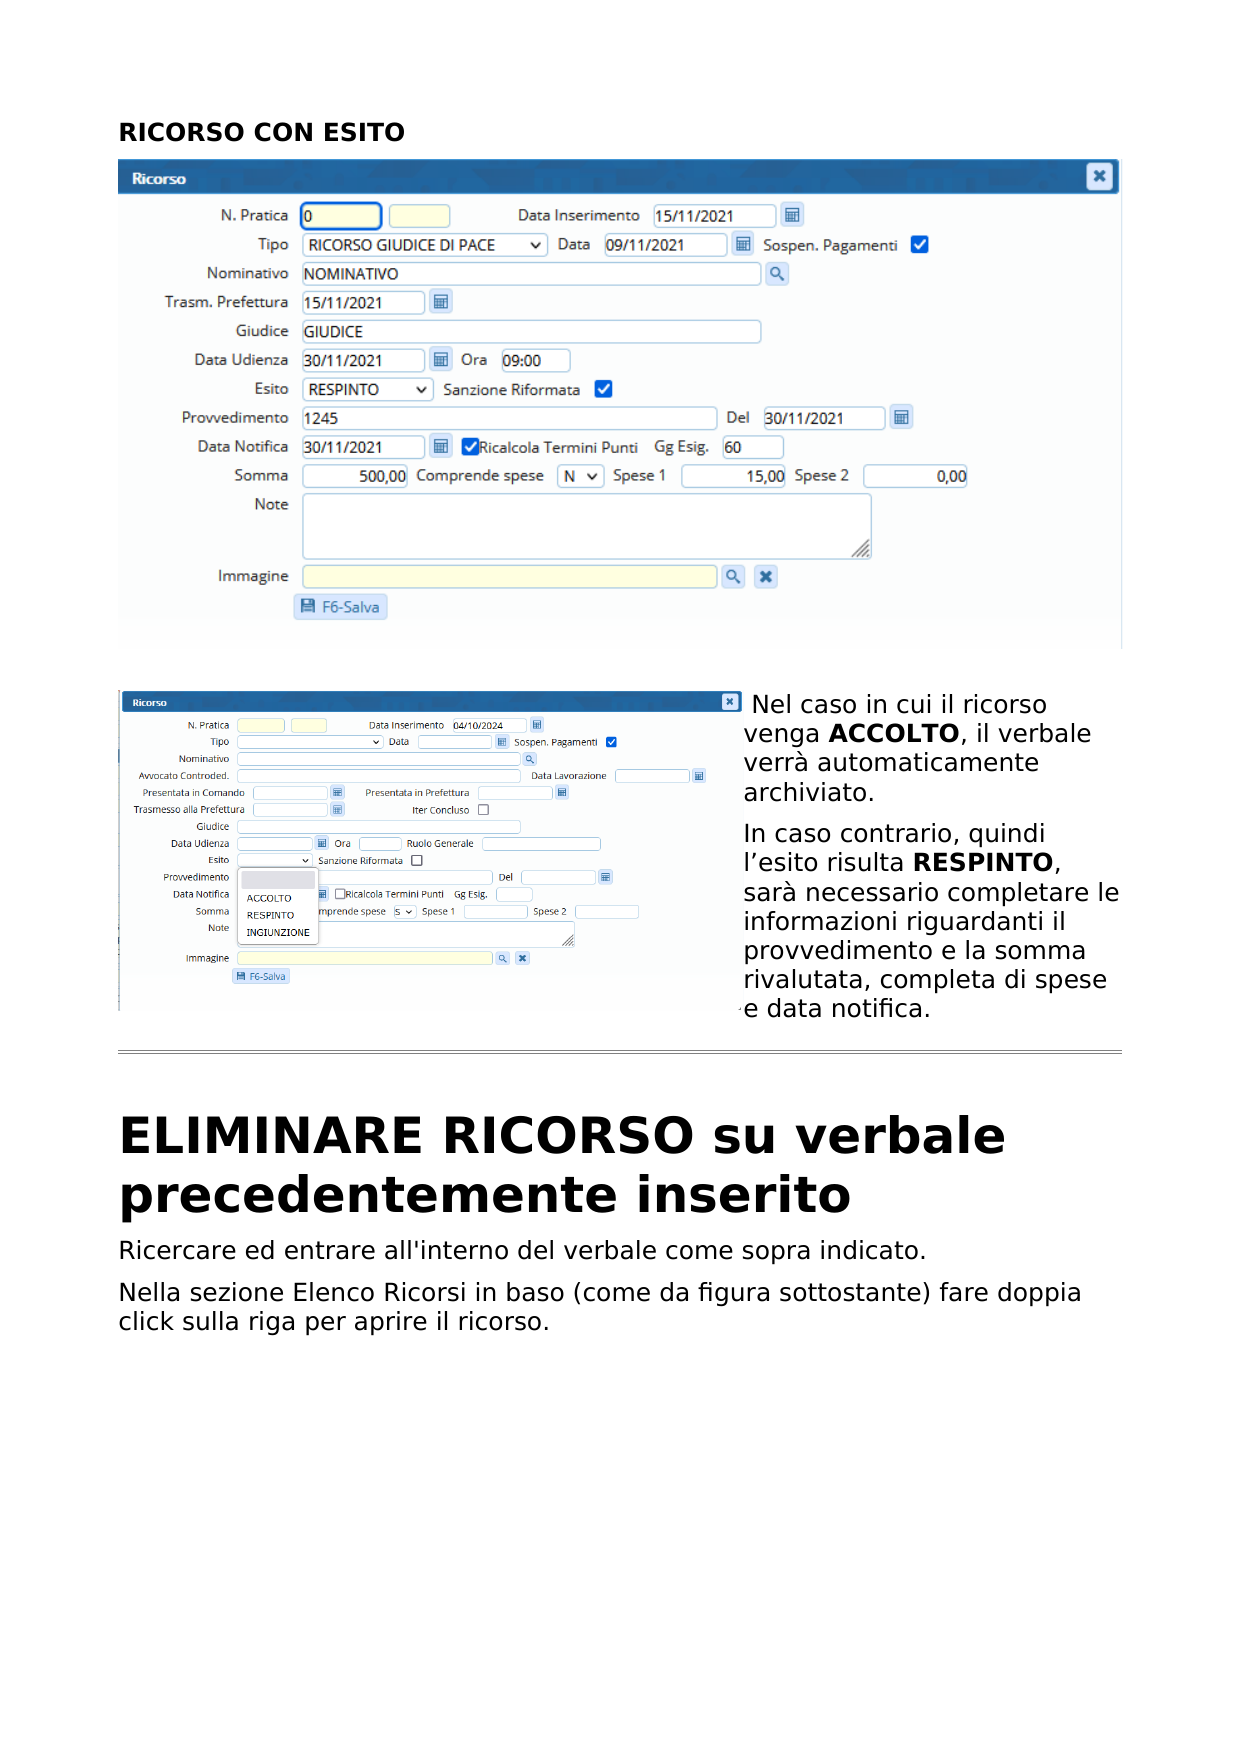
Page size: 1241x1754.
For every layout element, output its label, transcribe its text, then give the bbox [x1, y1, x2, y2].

subtitle ELIMINARE RICORSO su verbale precedentemente inserito [118, 1107, 1122, 1224]
picture [118, 159, 1123, 649]
picture [118, 690, 744, 1011]
text Ricercare ed entrare all'interno del verbale come sopra indicato. [118, 1236, 1122, 1266]
text Nel caso in cui il ricorso venga ACCOLTO, il verbale verrà automaticamente archiviato. [744, 690, 1122, 807]
text Nella sezione Elenco Ricorsi in baso (come da figura sottostante) fare doppia click sulla riga per aprire il ricorso. [118, 1278, 1122, 1336]
text In caso contrario, quindi l’esito risulta RESPINTO, sarà necessario completare le informazioni riguardanti il provvedimento e la somma rivalutata, completa di spese e data notifica. [118, 819, 1122, 1023]
text RICORSO CON ESITO [118, 118, 1122, 147]
